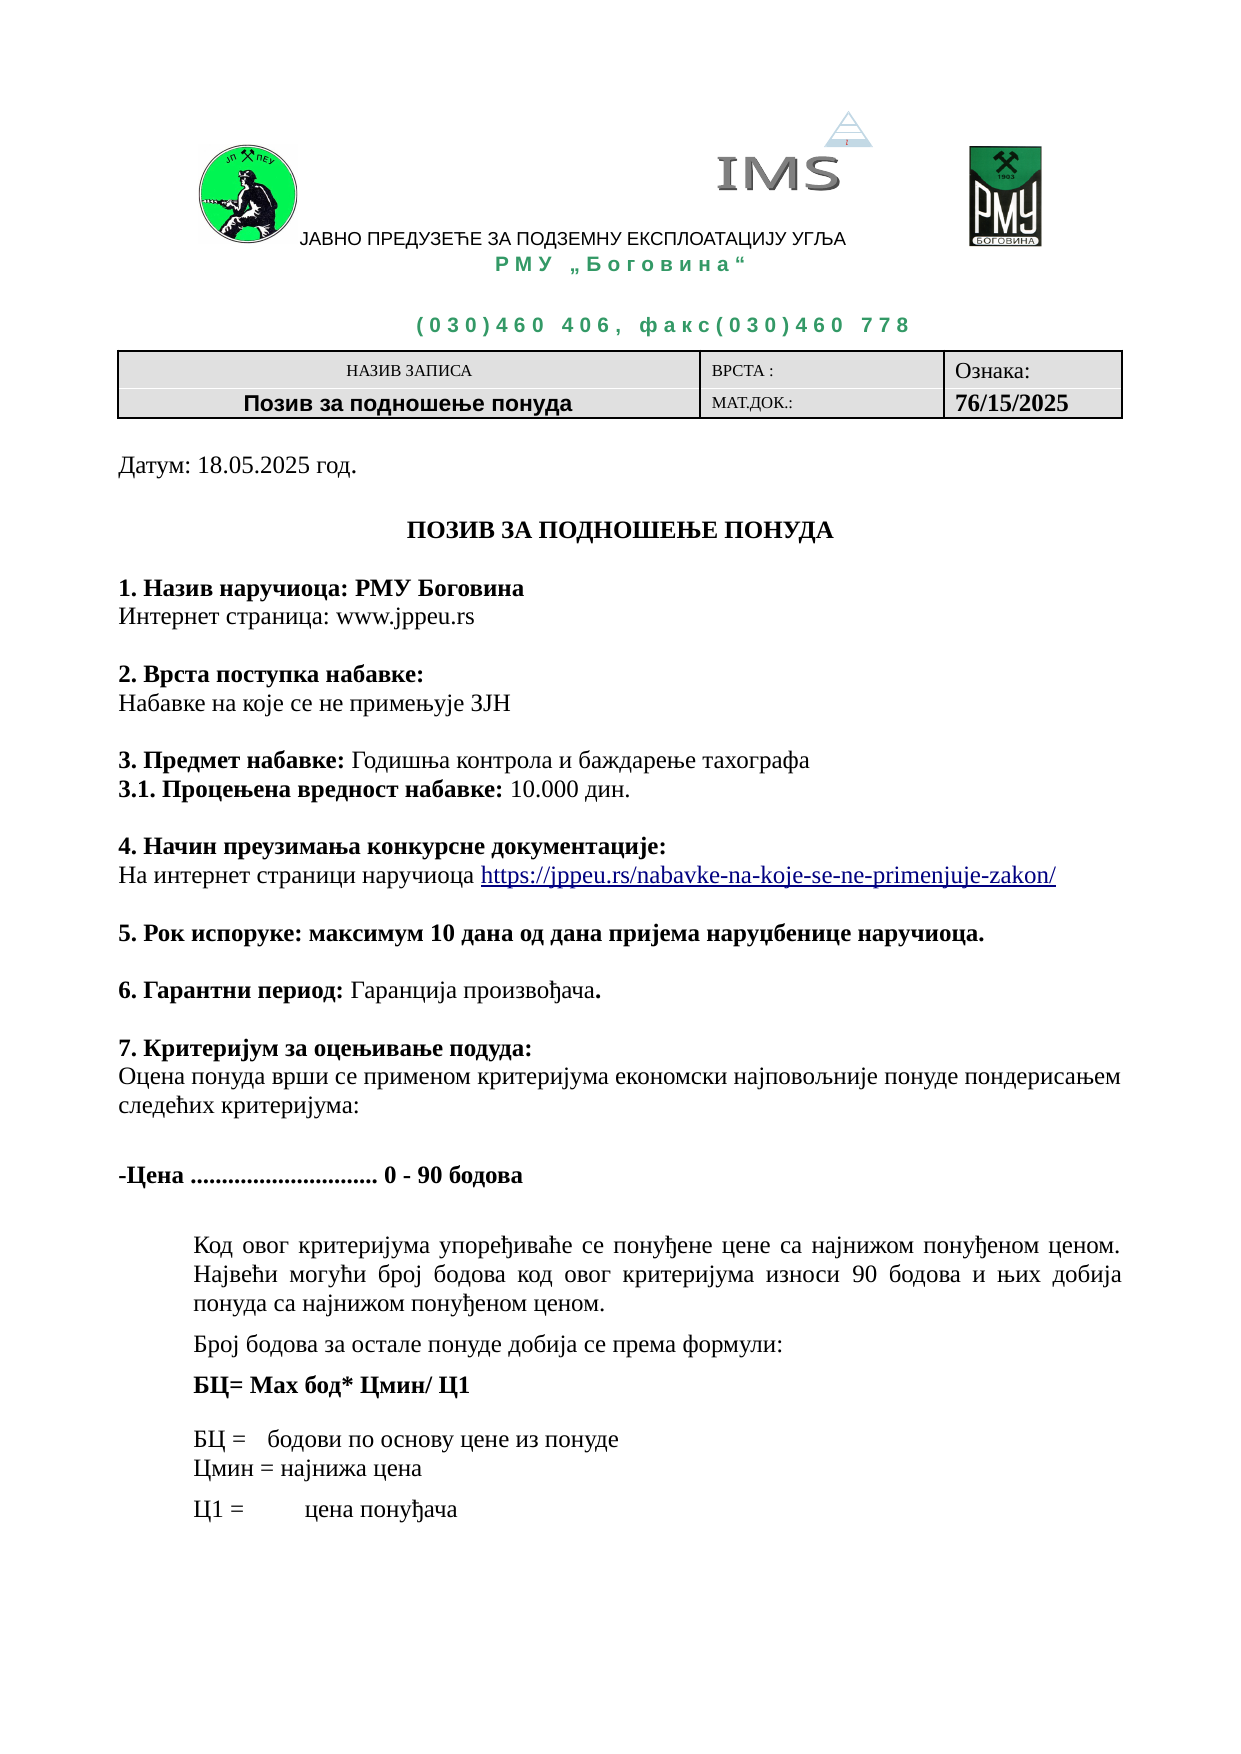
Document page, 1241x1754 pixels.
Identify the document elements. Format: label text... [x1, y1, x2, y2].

text 4. Начин преузимања конкурсне документације: [118, 831, 1122, 860]
text Оцена понуда врши се применом критеријума економски најповољније понуде пондерисањем следећих критеријума: [118, 1061, 1122, 1119]
text 2. Врста поступка набавке: [118, 659, 1122, 688]
text ПОЗИВ ЗА ПОДНОШЕЊЕ ПОНУДА [118, 515, 1122, 544]
text Интернет страница: www.jppeu.rs [118, 601, 1122, 630]
text Број бодова за остале понуде добија се према формули: [193, 1329, 1122, 1358]
text БЦ = бодови по основу цене из понуде [193, 1424, 1122, 1453]
text 6. Гарантни период: Гаранција произвођача. [118, 975, 1122, 1004]
table_header ВРСТА : [701, 352, 943, 388]
text ЈАВНО ПРЕДУЗЕЋЕ ЗА ПОДЗЕМНУ ЕКСПЛОАТАЦИЈУ УГЉА РМУ „Боговина“ [118, 143, 1122, 276]
text Ц1 = цена понуђача [193, 1494, 1122, 1523]
table_cell МАТ.ДОК.: [701, 389, 943, 417]
picture [969, 146, 1042, 247]
text Код овог критеријума упоређиваће се понуђене цене са најнижом понуђеном ценом. Највећи могући број бодова код овог критеријума износи 90 бодова и њих добија понуда са најнижом понуђеном ценом. [193, 1230, 1122, 1316]
table_header НАЗИВ ЗАПИСА [119, 352, 699, 388]
text БЦ= Маx бод* Цмин/ Ц1 [193, 1370, 1122, 1399]
text Набавке на које се не примењује ЗЈН [118, 688, 1122, 716]
table_cell 76/15/2025 [945, 389, 1121, 417]
picture [198, 144, 298, 244]
text Датум: 18.05.2025 год. [118, 448, 1122, 479]
text 5. Рок испоруке: максимум 10 дана од дана пријема наруџбенице наручиоца. [118, 918, 1122, 946]
text На интернет страници наручиоца https://jppeu.rs/nabavke-na-koje-se-ne-primenjuje-zakon/ [118, 860, 1122, 889]
text 1. Назив наручиоца: РМУ Боговина [118, 573, 1122, 601]
text (030)460 406, факс(030)460 778 [118, 313, 1122, 337]
text -Цена .............................. 0 - 90 бодова [118, 1160, 1122, 1189]
text Цмин = најнижа цена [193, 1453, 1122, 1481]
text 3.1. Процењена вредност набавке: 10.000 дин. [118, 774, 1122, 803]
text 7. Критеријум за оцењивање подуда: [118, 1033, 1122, 1061]
text 3. Предмет набавке: Годишња контрола и баждарење тахографа [118, 745, 1122, 774]
table_cell Позив за подношење понуда [119, 389, 699, 417]
table_header Ознака: [945, 352, 1121, 388]
